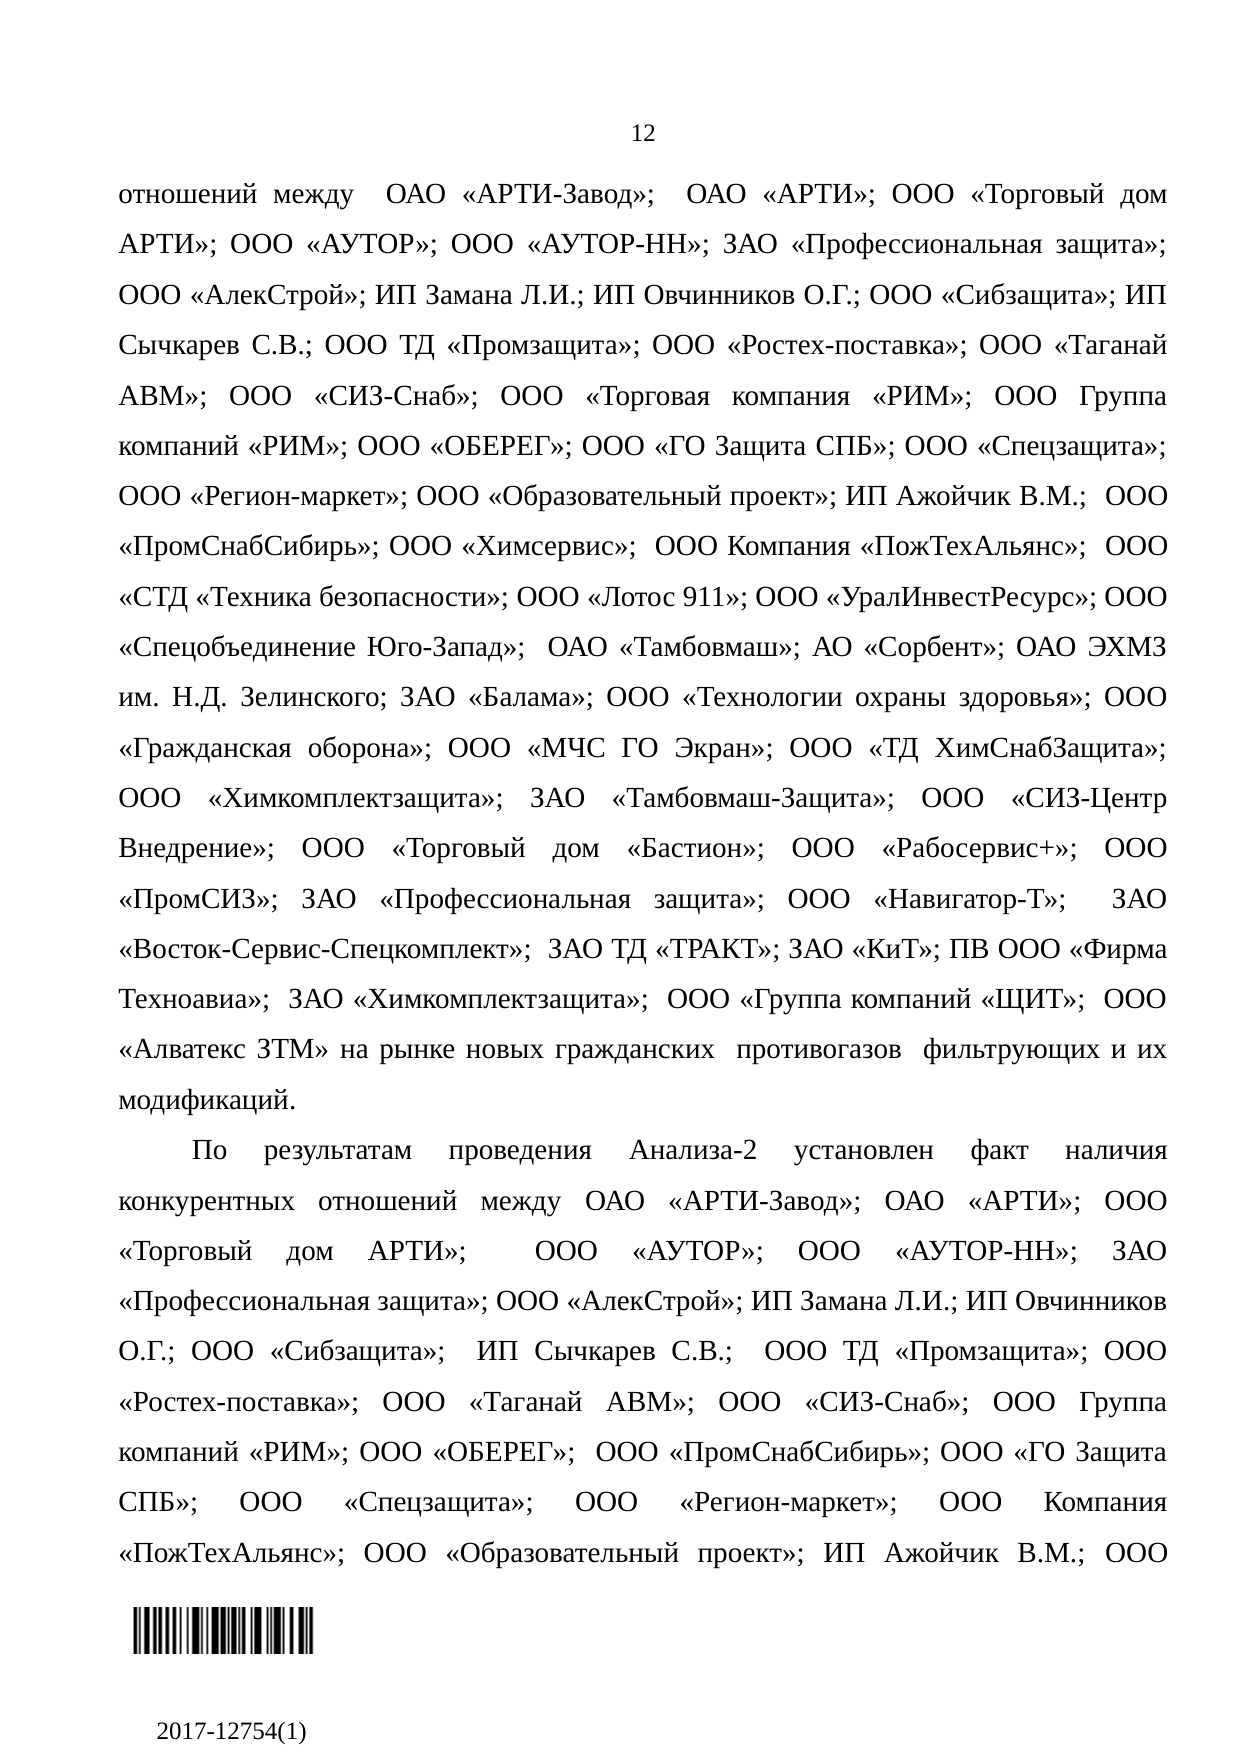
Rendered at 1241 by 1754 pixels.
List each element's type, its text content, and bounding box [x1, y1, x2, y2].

text отношений между ОАО «АРТИ-Завод»; ОАО «АРТИ»; ООО «Торговый дом АРТИ»; ООО «АУТОР»; ООО «АУТОР-НН»; ЗАО «Профессиональная защита»; ООО «АлекСтрой»; ИП Замана Л.И.; ИП Овчинников О.Г.; ООО «Сибзащита»; ИП Сычкарев С.В.; ООО ТД «Промзащита»; ООО «Ростех-поставка»; ООО «Таганай АВМ»; ООО «СИЗ-Снаб»; ООО «Торговая компания «РИМ»; ООО Группа компаний «РИМ»; ООО «ОБЕРЕГ»; ООО «ГО Защита СПБ»; ООО «Спецзащита»; ООО «Регион-маркет»; ООО «Образовательный проект»; ИП Ажойчик В.М.; ООО «ПромСнабСибирь»; ООО «Химсервис»; ООО Компания «ПожТехАльянс»; ООО «СТД «Техника безопасности»; ООО «Лотос 911»; ООО «УралИнвестРесурс»; ООО «Спецобъединение Юго-Запад»; ОАО «Тамбовмаш»; АО «Сорбент»; ОАО ЭХМЗ им. Н.Д. Зелинского; ЗАО «Балама»; ООО «Технологии охраны здоровья»; ООО «Гражданская оборона»; ООО «МЧС ГО Экран»; ООО «ТД ХимСнабЗащита»; ООО «Химкомплектзащита»; ЗАО «Тамбовмаш-Защита»; ООО «СИЗ-Центр Внедрение»; ООО «Торговый дом «Бастион»; ООО «Рабосервис+»; ООО «ПромСИЗ»; ЗАО «Профессиональная защита»; ООО «Навигатор-Т»; ЗАО «Восток-Сервис-Спецкомплект»; ЗАО ТД «ТРАКТ»; ЗАО «КиТ»; ПВ ООО «Фирма Техноавиа»; ЗАО «Химкомплектзащита»; ООО «Группа компаний «ЩИТ»; ООО «Алватекс ЗТМ» на рынке новых гражданских противогазов фильтрующих и их модификаций. [118, 176, 1168, 1116]
picture [118, 1607, 331, 1654]
text По результатам проведения Анализа-2 установлен факт наличия конкурентных отношений между ОАО «АРТИ-Завод»; ОАО «АРТИ»; ООО «Торговый дом АРТИ»; ООО «АУТОР»; ООО «АУТОР-НН»; ЗАО «Профессиональная защита»; ООО «АлекСтрой»; ИП Замана Л.И.; ИП Овчинников О.Г.; ООО «Сибзащита»; ИП Сычкарев С.В.; ООО ТД «Промзащита»; ООО «Ростех-поставка»; ООО «Таганай АВМ»; ООО «СИЗ-Снаб»; ООО Группа компаний «РИМ»; ООО «ОБЕРЕГ»; ООО «ПромСнабСибирь»; ООО «ГО Защита СПБ»; ООО «Спецзащита»; ООО «Регион-маркет»; ООО Компания «ПожТехАльянс»; ООО «Образовательный проект»; ИП Ажойчик В.М.; ООО [118, 1132, 1168, 1568]
